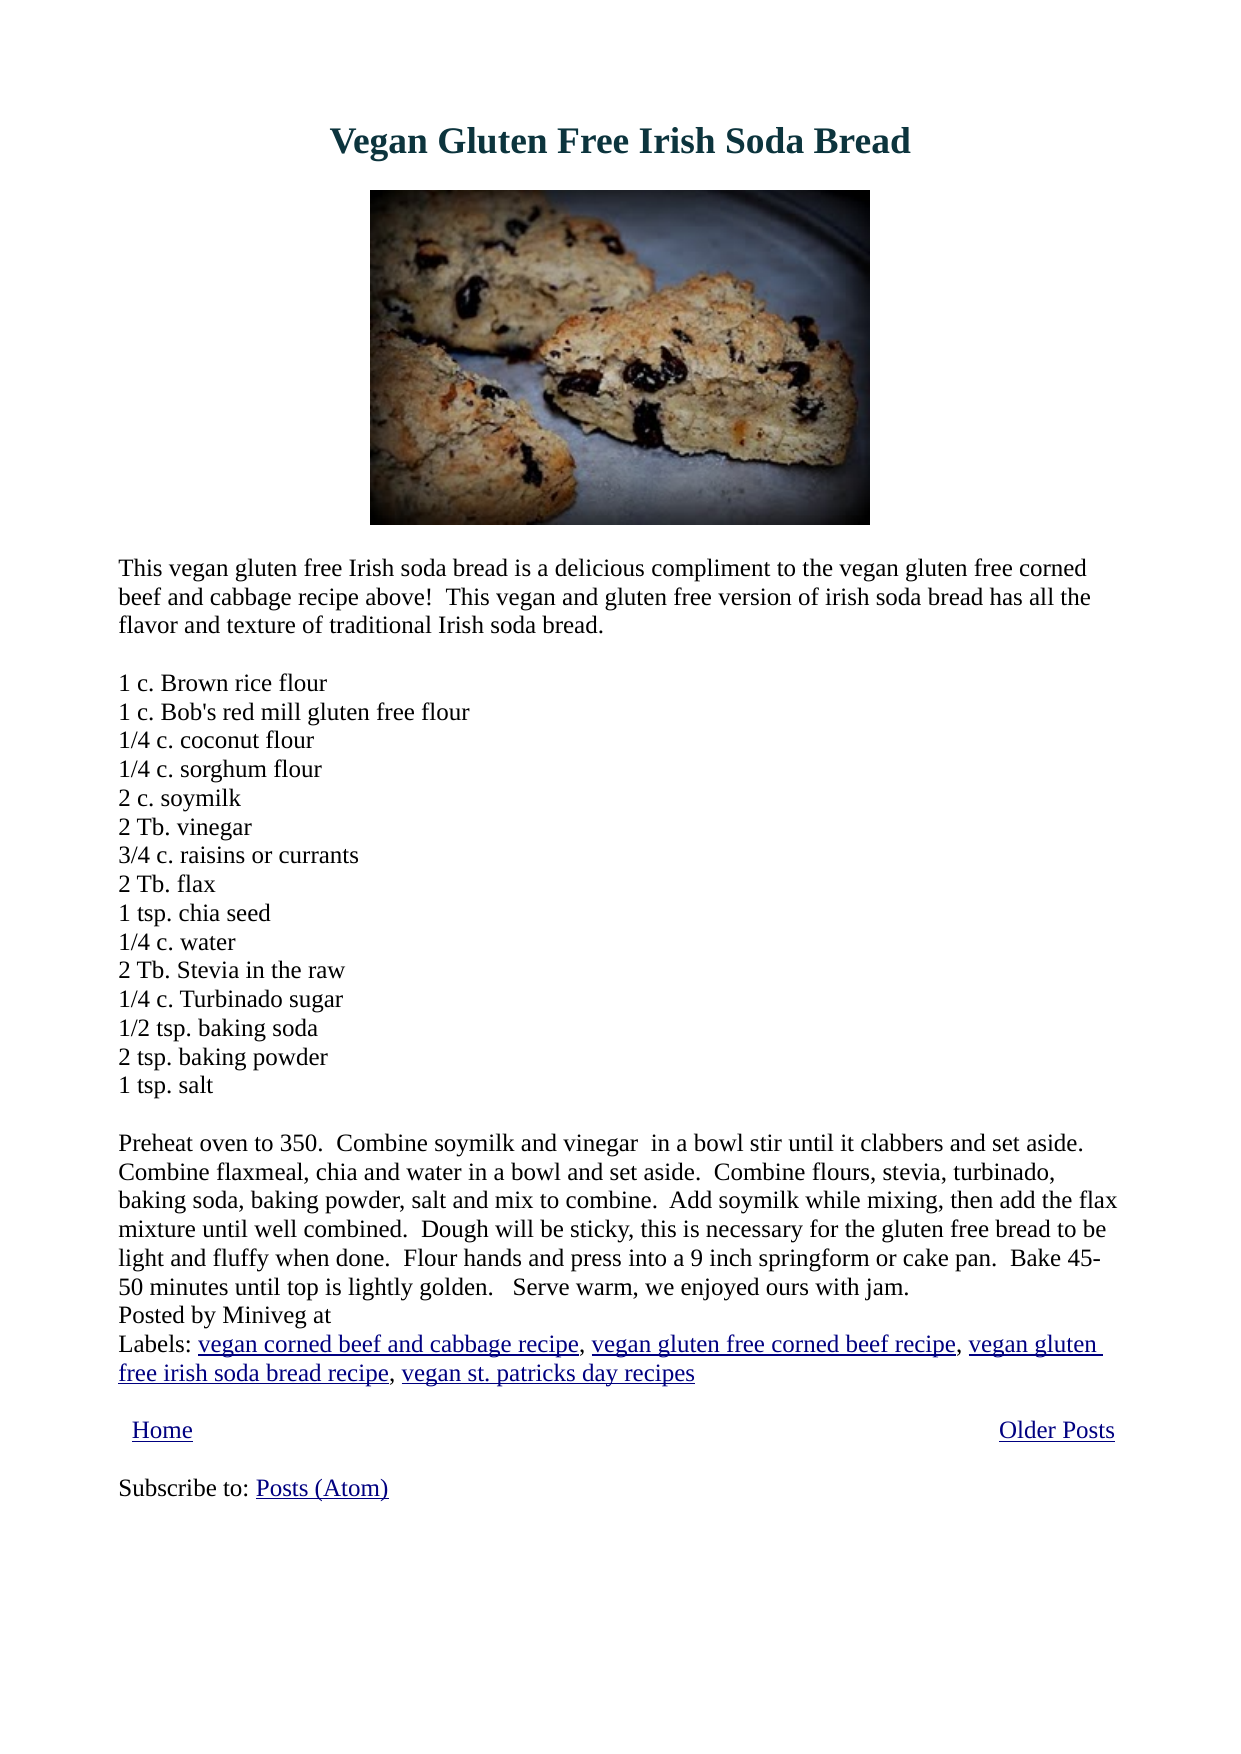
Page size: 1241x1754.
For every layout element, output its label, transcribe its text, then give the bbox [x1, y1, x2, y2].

picture [370, 190, 870, 525]
text Home Older Posts [118, 1416, 1122, 1444]
text Posted by Miniveg at [118, 1301, 1122, 1329]
text This vegan gluten free Irish soda bread is a delicious compliment to the vegan gluten free corned beef and cabbage recipe above! This vegan and gluten free version of irish soda bread has all the flavor and texture of traditional Irish soda bread. 1 c. Brown rice flour 1 c. Bob's red mill gluten free flour 1/4 c. coconut flour 1/4 c. sorghum flour 2 c. soymilk 2 Tb. vinegar 3/4 c. raisins or currants 2 Tb. flax 1 tsp. chia seed 1/4 c. water 2 Tb. Stevia in the raw 1/4 c. Turbinado sugar 1/2 tsp. baking soda 2 tsp. baking powder 1 tsp. salt Preheat oven to 350. Combine soymilk and vinegar in a bowl stir until it clabbers and set aside. Combine flaxmeal, chia and water in a bowl and set aside. Combine flours, stevia, turbinado, baking soda, baking powder, salt and mix to combine. Add soymilk while mixing, then add the flax mixture until well combined. Dough will be sticky, this is necessary for the gluten free bread to be light and fluffy when done. Flour hands and press into a 9 inch springform or cake pan. Bake 45-50 minutes until top is lightly golden. Serve warm, we enjoyed ours with jam. [118, 524, 1122, 1301]
text Vegan Gluten Free Irish Soda Bread﻿ [118, 118, 1122, 161]
text Labels: vegan corned beef and cabbage recipe, vegan gluten free corned beef recipe, vegan gluten free irish soda bread recipe, vegan st. patricks day recipes [118, 1329, 1122, 1387]
text Subscribe to: Posts (Atom) [118, 1473, 1122, 1502]
